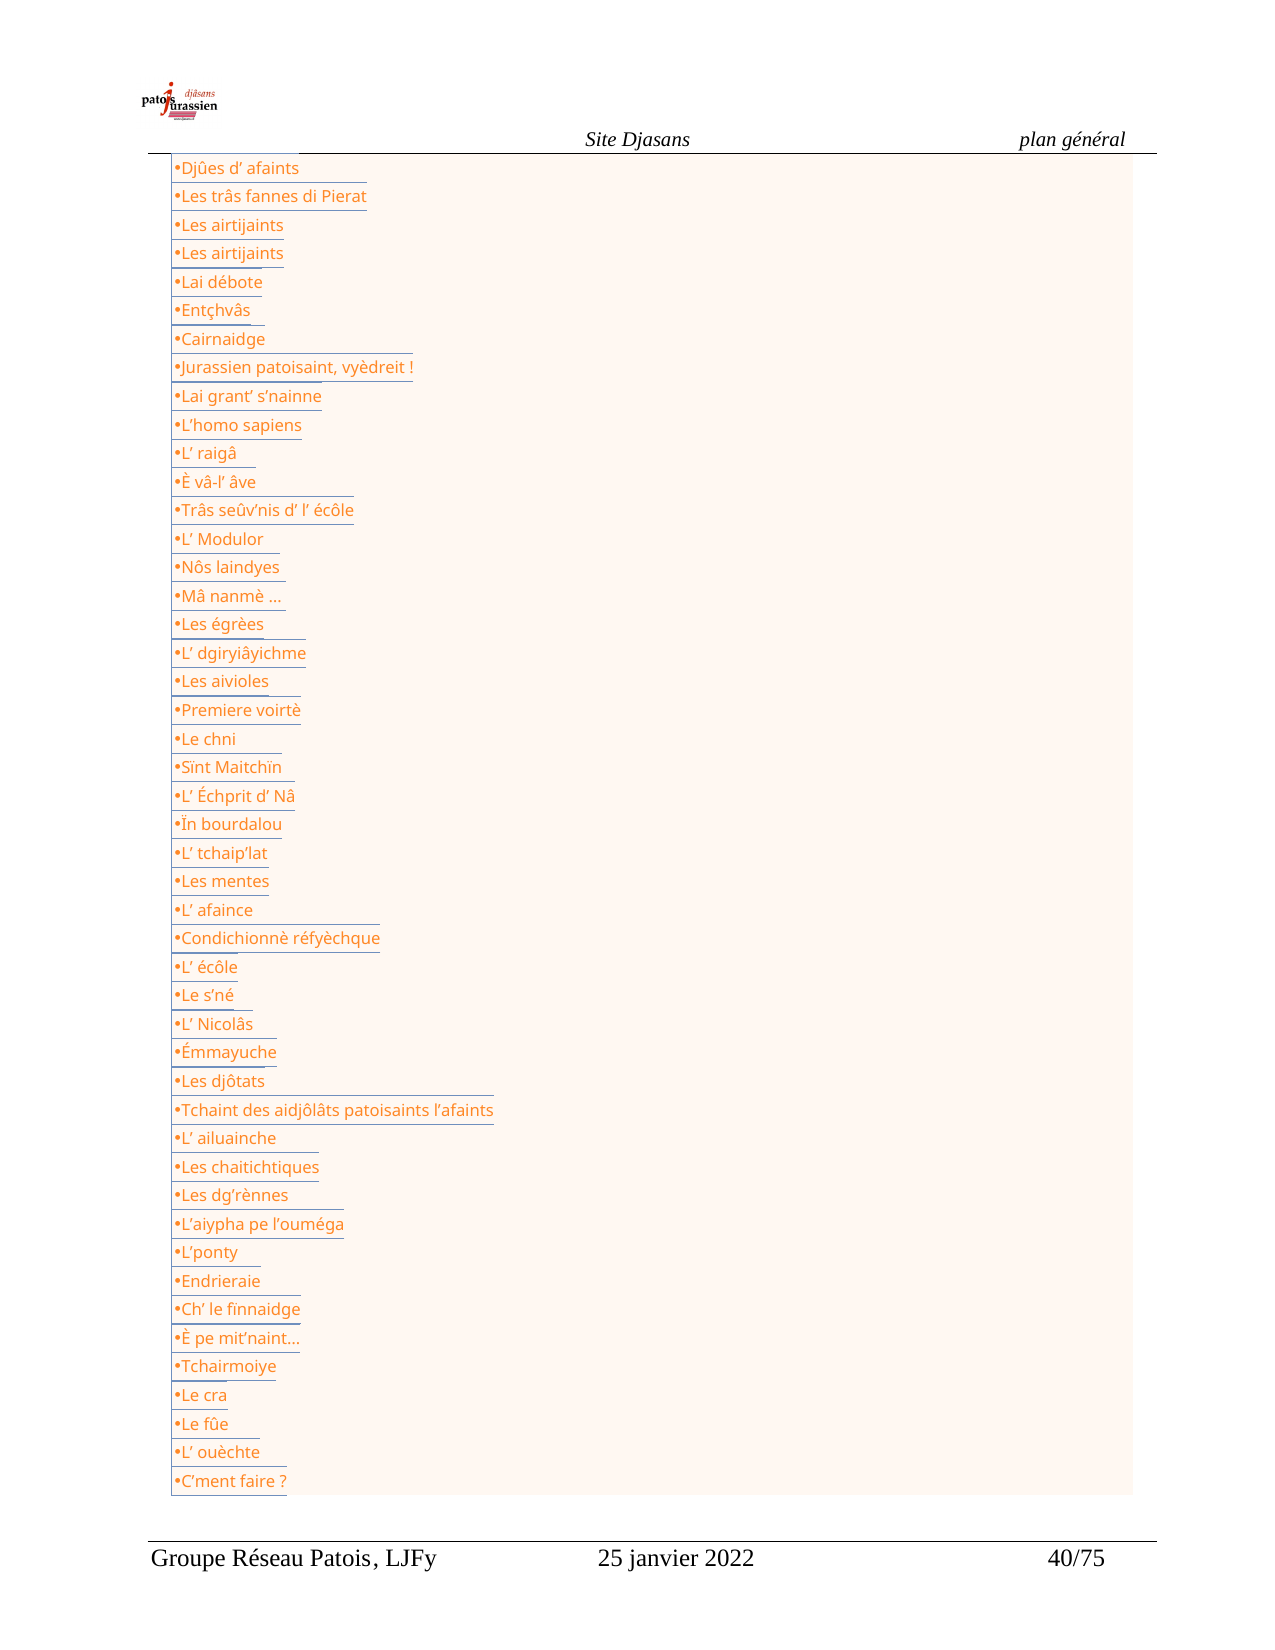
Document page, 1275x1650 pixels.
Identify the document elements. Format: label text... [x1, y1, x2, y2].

list Le s’né [172, 981, 1133, 1009]
list L’ écôle [172, 952, 1133, 981]
list Ïn bourdalou [172, 810, 1133, 838]
list Le fûe [172, 1409, 1133, 1438]
list Condichionnè réfyèchque [172, 924, 1133, 952]
list Les mentes [172, 867, 1133, 895]
list Les égrèes [172, 610, 1133, 638]
list Mâ nanmè … [172, 581, 1133, 610]
list Djûes d’ afaints [172, 154, 1133, 182]
list Jurassien patoisaint, vyèdreit ! [172, 353, 1133, 382]
list Lai débote [172, 267, 1133, 296]
list Émmayuche [172, 1038, 1133, 1067]
list Trâs seûv’nis d’ l’ écôle [172, 496, 1133, 524]
list Nôs laindyes [172, 553, 1133, 581]
list Premiere voirtè [172, 696, 1133, 724]
list L’ raigâ [172, 439, 1133, 467]
list È vâ-l’ âve [172, 467, 1133, 496]
list L’ ouèchte [172, 1438, 1133, 1466]
list L’ dgiryiâyichme [172, 638, 1133, 667]
list Les airtijaints [172, 239, 1133, 267]
list L’ Modulor [172, 524, 1133, 553]
list Sïnt Maitchïn [172, 753, 1133, 781]
list Entçhvâs [172, 296, 1133, 324]
list Les dg’rènnes [172, 1181, 1133, 1209]
list L’ Échprit d’ Nâ [172, 781, 1133, 810]
list L’aiypha pe l’ouméga [172, 1209, 1133, 1238]
picture [136, 77, 222, 129]
list Le cra [172, 1381, 1133, 1409]
list È pe mit’naint… [172, 1323, 1133, 1352]
list Endrieraie [172, 1266, 1133, 1295]
list L’homo sapiens [172, 410, 1133, 439]
list Cairnaidge [172, 324, 1133, 353]
list Lai grant’ s’nainne [172, 382, 1133, 410]
list Ch’ le fïnnaidge [172, 1295, 1133, 1323]
list C’ment faire ? [172, 1466, 1133, 1495]
list L’ tchaip’lat [172, 838, 1133, 867]
list Les chaitichtiques [172, 1152, 1133, 1181]
list L’ Nicolâs [172, 1009, 1133, 1038]
list L’ ailuainche [172, 1124, 1133, 1152]
list Tchairmoiye [172, 1352, 1133, 1381]
list Les airtijaints [172, 210, 1133, 239]
list Les aivioles [172, 667, 1133, 696]
list L’ponty [172, 1238, 1133, 1266]
list Tchaint des aidjôlâts patoisaints l’afaints [172, 1095, 1133, 1124]
list Les trâs fannes di Pierat [172, 182, 1133, 210]
list Le chni [172, 724, 1133, 753]
list Les djôtats [172, 1067, 1133, 1095]
list L’ afaince [172, 895, 1133, 924]
